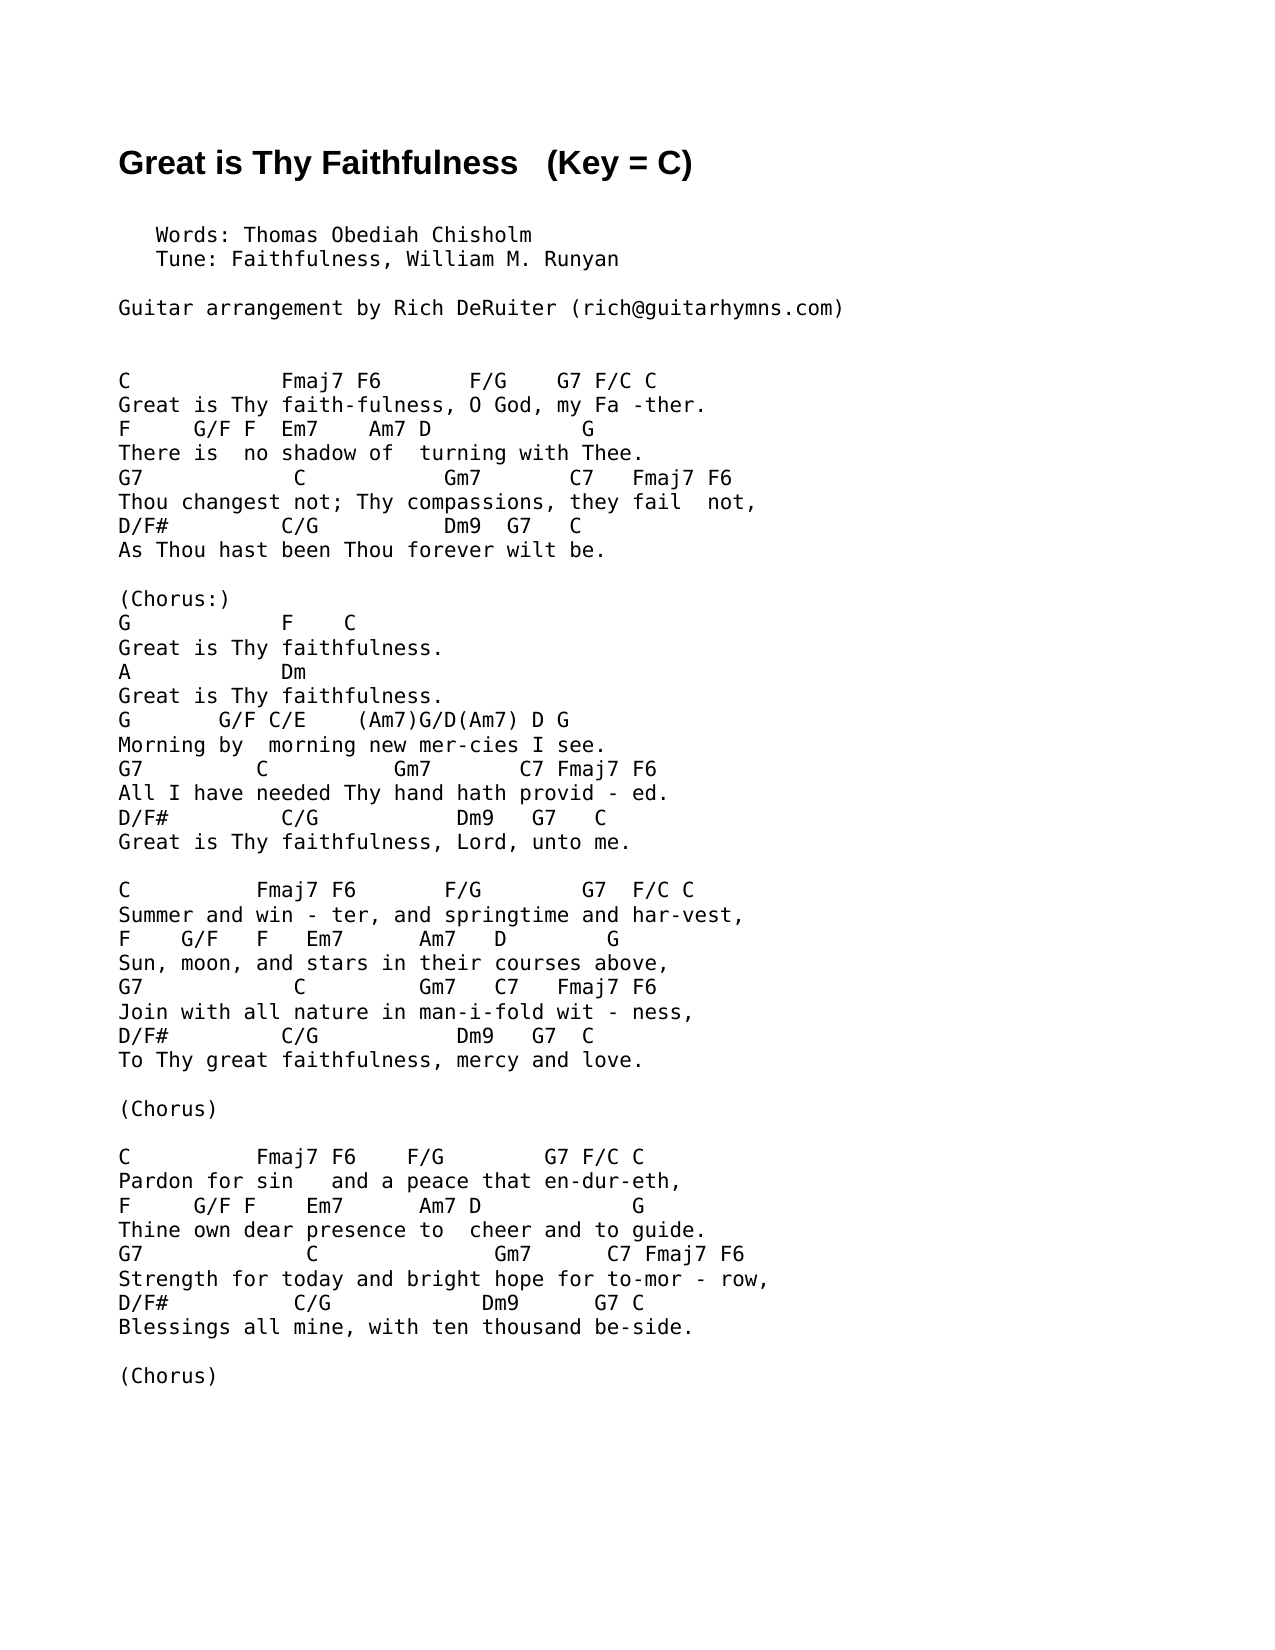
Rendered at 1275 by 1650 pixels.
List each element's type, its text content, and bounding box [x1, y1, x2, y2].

text Sun, moon, and stars in their courses above, [118, 951, 1157, 975]
text G7 C Gm7 C7 Fmaj7 F6 [118, 975, 1157, 1000]
text All I have needed Thy hand hath provid - ed. [118, 781, 1157, 806]
text Words: Thomas Obediah Chisholm [118, 223, 1157, 247]
text Great is Thy faithfulness. [118, 684, 1157, 708]
text Great is Thy faith-fulness, O God, my Fa -ther. [118, 393, 1157, 417]
text Pardon for sin and a peace that en-dur-eth, [118, 1169, 1157, 1194]
text C Fmaj7 F6 F/G G7 F/C C [118, 369, 1157, 393]
text D/F# C/G Dm9 G7 C [118, 1291, 1157, 1315]
text Tune: Faithfulness, William M. Runyan [118, 247, 1157, 272]
text Summer and win - ter, and springtime and har-vest, [118, 903, 1157, 927]
text D/F# C/G Dm9 G7 C [118, 1024, 1157, 1048]
text Guitar arrangement by Rich DeRuiter (rich@guitarhymns.com) [118, 296, 1157, 320]
subtitle Great is Thy Faithfulness (Key = C) [118, 143, 1157, 182]
text Great is Thy faithfulness, Lord, unto me. [118, 830, 1157, 854]
text C Fmaj7 F6 F/G G7 F/C C [118, 878, 1157, 903]
text There is no shadow of turning with Thee. [118, 441, 1157, 466]
text Thou changest not; Thy compassions, they fail not, [118, 490, 1157, 514]
text (Chorus) [118, 1097, 1157, 1121]
text G G/F C/E (Am7)G/D(Am7) D G [118, 708, 1157, 733]
text D/F# C/G Dm9 G7 C [118, 806, 1157, 830]
text G7 C Gm7 C7 Fmaj7 F6 [118, 1242, 1157, 1267]
text Strength for today and bright hope for to-mor - row, [118, 1267, 1157, 1291]
text F G/F F Em7 Am7 D G [118, 1194, 1157, 1218]
text To Thy great faithfulness, mercy and love. [118, 1048, 1157, 1072]
text (Chorus:) [118, 587, 1157, 611]
text C Fmaj7 F6 F/G G7 F/C C [118, 1145, 1157, 1169]
text Great is Thy faithfulness. [118, 636, 1157, 660]
text Join with all nature in man-i-fold wit - ness, [118, 1000, 1157, 1024]
text Morning by morning new mer-cies I see. [118, 733, 1157, 757]
text F G/F F Em7 Am7 D G [118, 417, 1157, 441]
text As Thou hast been Thou forever wilt be. [118, 538, 1157, 563]
text G7 C Gm7 C7 Fmaj7 F6 [118, 757, 1157, 781]
text F G/F F Em7 Am7 D G [118, 927, 1157, 951]
text G F C [118, 611, 1157, 636]
text Thine own dear presence to cheer and to guide. [118, 1218, 1157, 1242]
text Blessings all mine, with ten thousand be-side. [118, 1315, 1157, 1339]
text (Chorus) [118, 1364, 1157, 1388]
text A Dm [118, 660, 1157, 684]
text G7 C Gm7 C7 Fmaj7 F6 [118, 466, 1157, 490]
text D/F# C/G Dm9 G7 C [118, 514, 1157, 538]
